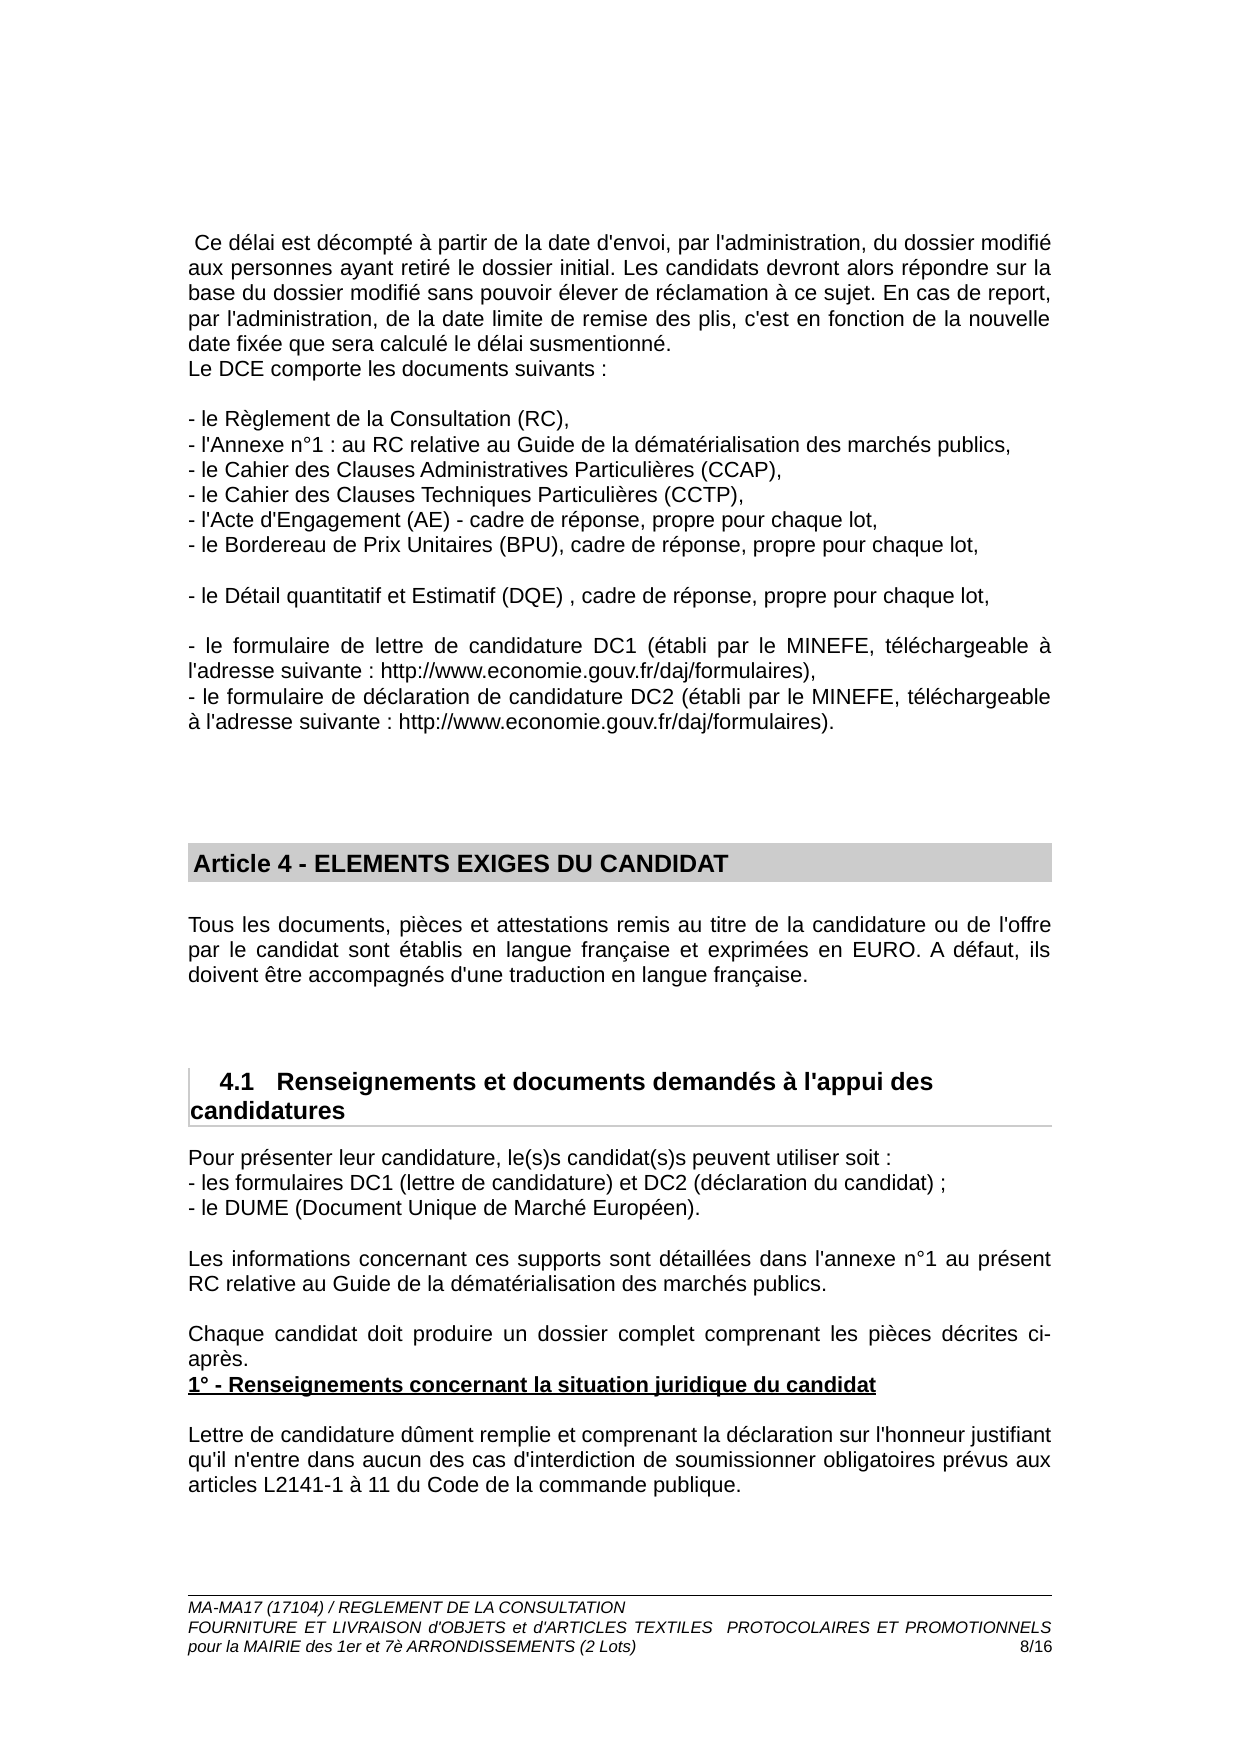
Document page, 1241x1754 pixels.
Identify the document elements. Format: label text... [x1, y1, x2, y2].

text - le DUME (Document Unique de Marché Européen). [188, 1195, 1052, 1220]
text - le Bordereau de Prix Unitaires (BPU), cadre de réponse, propre pour chaque lot, [188, 532, 1052, 557]
text Chaque candidat doit produire un dossier complet comprenant les pièces décrites ci-après. [188, 1321, 1052, 1372]
text - le formulaire de déclaration de candidature DC2 (établi par le MINEFE, téléchargeable à l'adresse suivante : http://www.economie.gouv.fr/daj/formulaires). [188, 683, 1052, 734]
text Le DCE comporte les documents suivants : [188, 356, 1052, 381]
subtitle Renseignements et documents demandés à l'appui des candidatures [188, 1067, 1052, 1125]
text - le Détail quantitatif et Estimatif (DQE) , cadre de réponse, propre pour chaque lot, [188, 583, 1052, 608]
text Tous les documents, pièces et attestations remis au titre de la candidature ou de l'offre par le candidat sont établis en langue française et exprimées en EURO. A défaut, ils doivent être accompagnés d'une traduction en langue française. [188, 912, 1052, 987]
text Les informations concernant ces supports sont détaillées dans l'annexe n°1 au présent RC relative au Guide de la dématérialisation des marchés publics. [188, 1246, 1052, 1296]
text Lettre de candidature dûment remplie et comprenant la déclaration sur l'honneur justifiant qu'il n'entre dans aucun des cas d'interdiction de soumissionner obligatoires prévus aux articles L2141-1 à 11 du Code de la commande publique. [188, 1422, 1052, 1498]
subtitle ELEMENTS EXIGES DU CANDIDAT [190, 846, 1050, 880]
text - l'Acte d'Engagement (AE) - cadre de réponse, propre pour chaque lot, [188, 507, 1052, 532]
text Pour présenter leur candidature, le(s)s candidat(s)s peuvent utiliser soit : [188, 1145, 1052, 1170]
text - l'Annexe n°1 : au RC relative au Guide de la dématérialisation des marchés publics, [188, 431, 1052, 457]
text 1° - Renseignements concernant la situation juridique du candidat [188, 1372, 1052, 1397]
text - les formulaires DC1 (lettre de candidature) et DC2 (déclaration du candidat) ; [188, 1170, 1052, 1195]
text - le Cahier des Clauses Administratives Particulières (CCAP), [188, 457, 1052, 482]
text Ce délai est décompté à partir de la date d'envoi, par l'administration, du dossier modifié aux personnes ayant retiré le dossier initial. Les candidats devront alors répondre sur la base du dossier modifié sans pouvoir élever de réclamation à ce sujet. En cas de report, par l'administration, de la date limite de remise des plis, c'est en fonction de la nouvelle date fixée que sera calculé le délai susmentionné. [188, 230, 1052, 356]
text - le formulaire de lettre de candidature DC1 (établi par le MINEFE, téléchargeable à l'adresse suivante : http://www.economie.gouv.fr/daj/formulaires), [188, 633, 1052, 683]
text - le Règlement de la Consultation (RC), [188, 406, 1052, 431]
text - le Cahier des Clauses Techniques Particulières (CCTP), [188, 482, 1052, 507]
